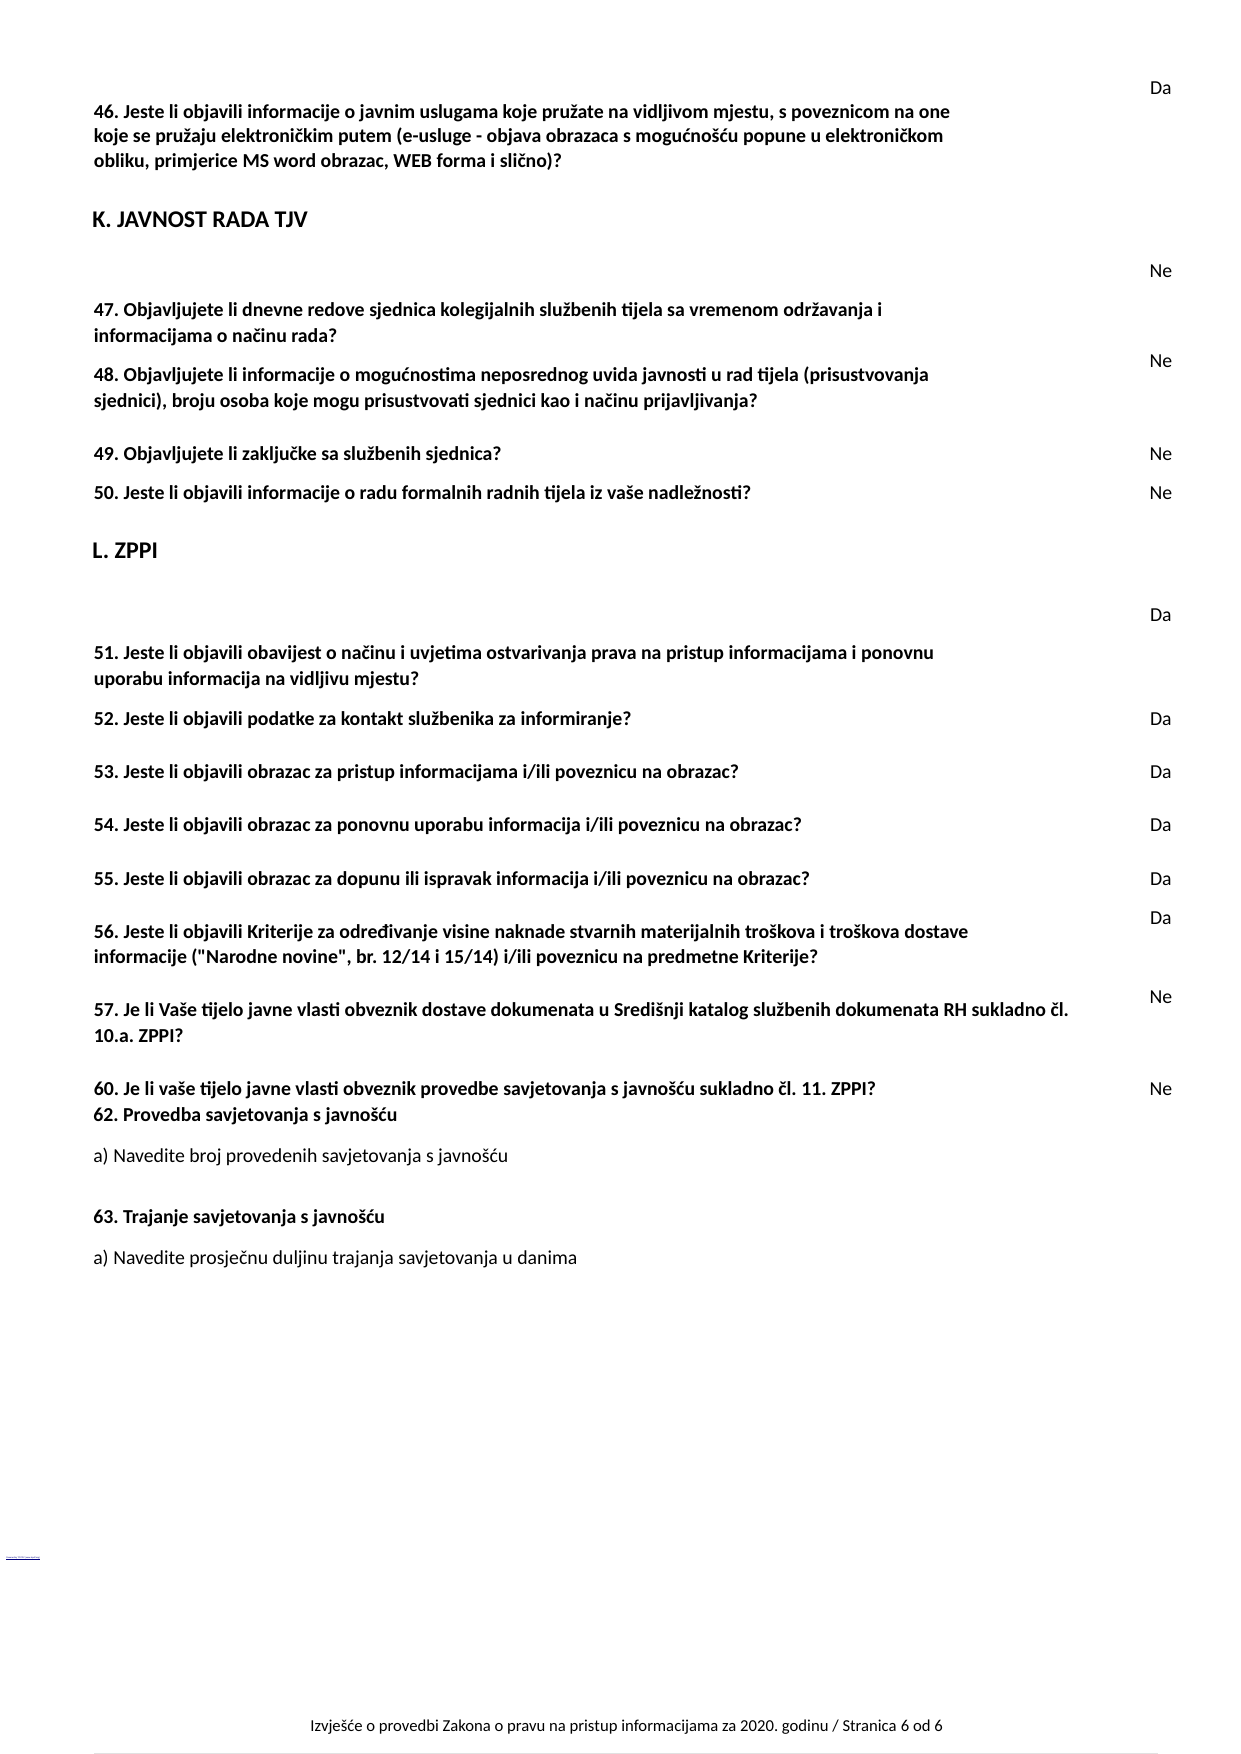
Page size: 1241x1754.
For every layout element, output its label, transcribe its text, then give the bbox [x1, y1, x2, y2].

text 62. Provedba savjetovanja s javnošću [93, 1102, 1172, 1126]
table_cell Ne [1149, 480, 1172, 602]
table_cell 56. Jeste li objavili Kriterije za određivanje visine naknade stvarnih materijalnih troškova i troškova dostave informacije ("Narodne novine", br. 12/14 i 15/14) i/ili poveznicu na predmetne Kriterije? [92, 905, 1149, 984]
table_cell 51. Jeste li objavili obavijest o načinu i uvjetima ostvarivanja prava na pristup informacijama i ponovnu uporabu informacija na vidljivu mjestu? [92, 602, 1149, 692]
table_cell 48. Objavljujete li informacije o mogućnostima neposrednog uvida javnosti u rad tijela (prisustvovanja sjednici), broju osoba koje mogu prisustvovati sjednici kao i načinu prijavljivanja? [92, 349, 1149, 427]
table_cell Ne [1149, 1062, 1172, 1102]
table_cell Da [1149, 745, 1172, 799]
table_cell Ne [1149, 984, 1172, 1062]
table_cell 52. Jeste li objavili podatke za kontakt službenika za informiranje? [92, 692, 1149, 745]
table_cell Da [1149, 799, 1172, 852]
table_cell 47. Objavljujete li dnevne redove sjednica kolegijalnih službenih tijela sa vremenom održavanja i informacijama o načinu rada? [92, 259, 1149, 348]
text a) Navedite prosječnu duljinu trajanja savjetovanja u danima [93, 1245, 956, 1269]
table_cell 60. Je li vaše tijelo javne vlasti obveznik provedbe savjetovanja s javnošću sukladno čl. 11. ZPPI? [92, 1062, 1149, 1102]
table_cell Da [1149, 905, 1172, 984]
table_cell 50. Jeste li objavili informacije o radu formalnih radnih tijela iz vaše nadležnosti? L. ZPPI [92, 480, 1149, 602]
table_cell Da [1149, 602, 1172, 692]
table_cell 49. Objavljujete li zaključke sa službenih sjednica? [92, 427, 1149, 480]
subtitle 63. Trajanje savjetovanja s javnošću [93, 1204, 1172, 1228]
table_cell 57. Je li Vaše tijelo javne vlasti obveznik dostave dokumenata u Središnji katalog službenih dokumenata RH sukladno čl. 10.a. ZPPI? [92, 984, 1149, 1062]
table_cell Ne [1149, 349, 1172, 427]
table_cell Ne [1149, 259, 1172, 348]
table_cell Da [1149, 852, 1172, 905]
table_cell 46. Jeste li objavili informacije o javnim uslugama koje pružate na vidljivom mjestu, s poveznicom na one koje se pružaju elektroničkim putem (e-usluge - objava obrazaca s mogućnošću popune u elektroničkom obliku, primjerice MS word obrazac, WEB forma i slično)? K. JAVNOST RADA TJV [92, 75, 1149, 258]
text a) Navedite broj provedenih savjetovanja s javnošću [93, 1143, 956, 1167]
table_cell Da [1149, 75, 1172, 258]
table_cell Da [1149, 692, 1172, 745]
table_cell 53. Jeste li objavili obrazac za pristup informacijama i/ili poveznicu na obrazac? [92, 745, 1149, 799]
table_cell Ne [1149, 427, 1172, 480]
table_cell 55. Jeste li objavili obrazac za dopunu ili ispravak informacija i/ili poveznicu na obrazac? [92, 852, 1149, 905]
table_cell 54. Jeste li objavili obrazac za ponovnu uporabu informacija i/ili poveznicu na obrazac? [92, 799, 1149, 852]
